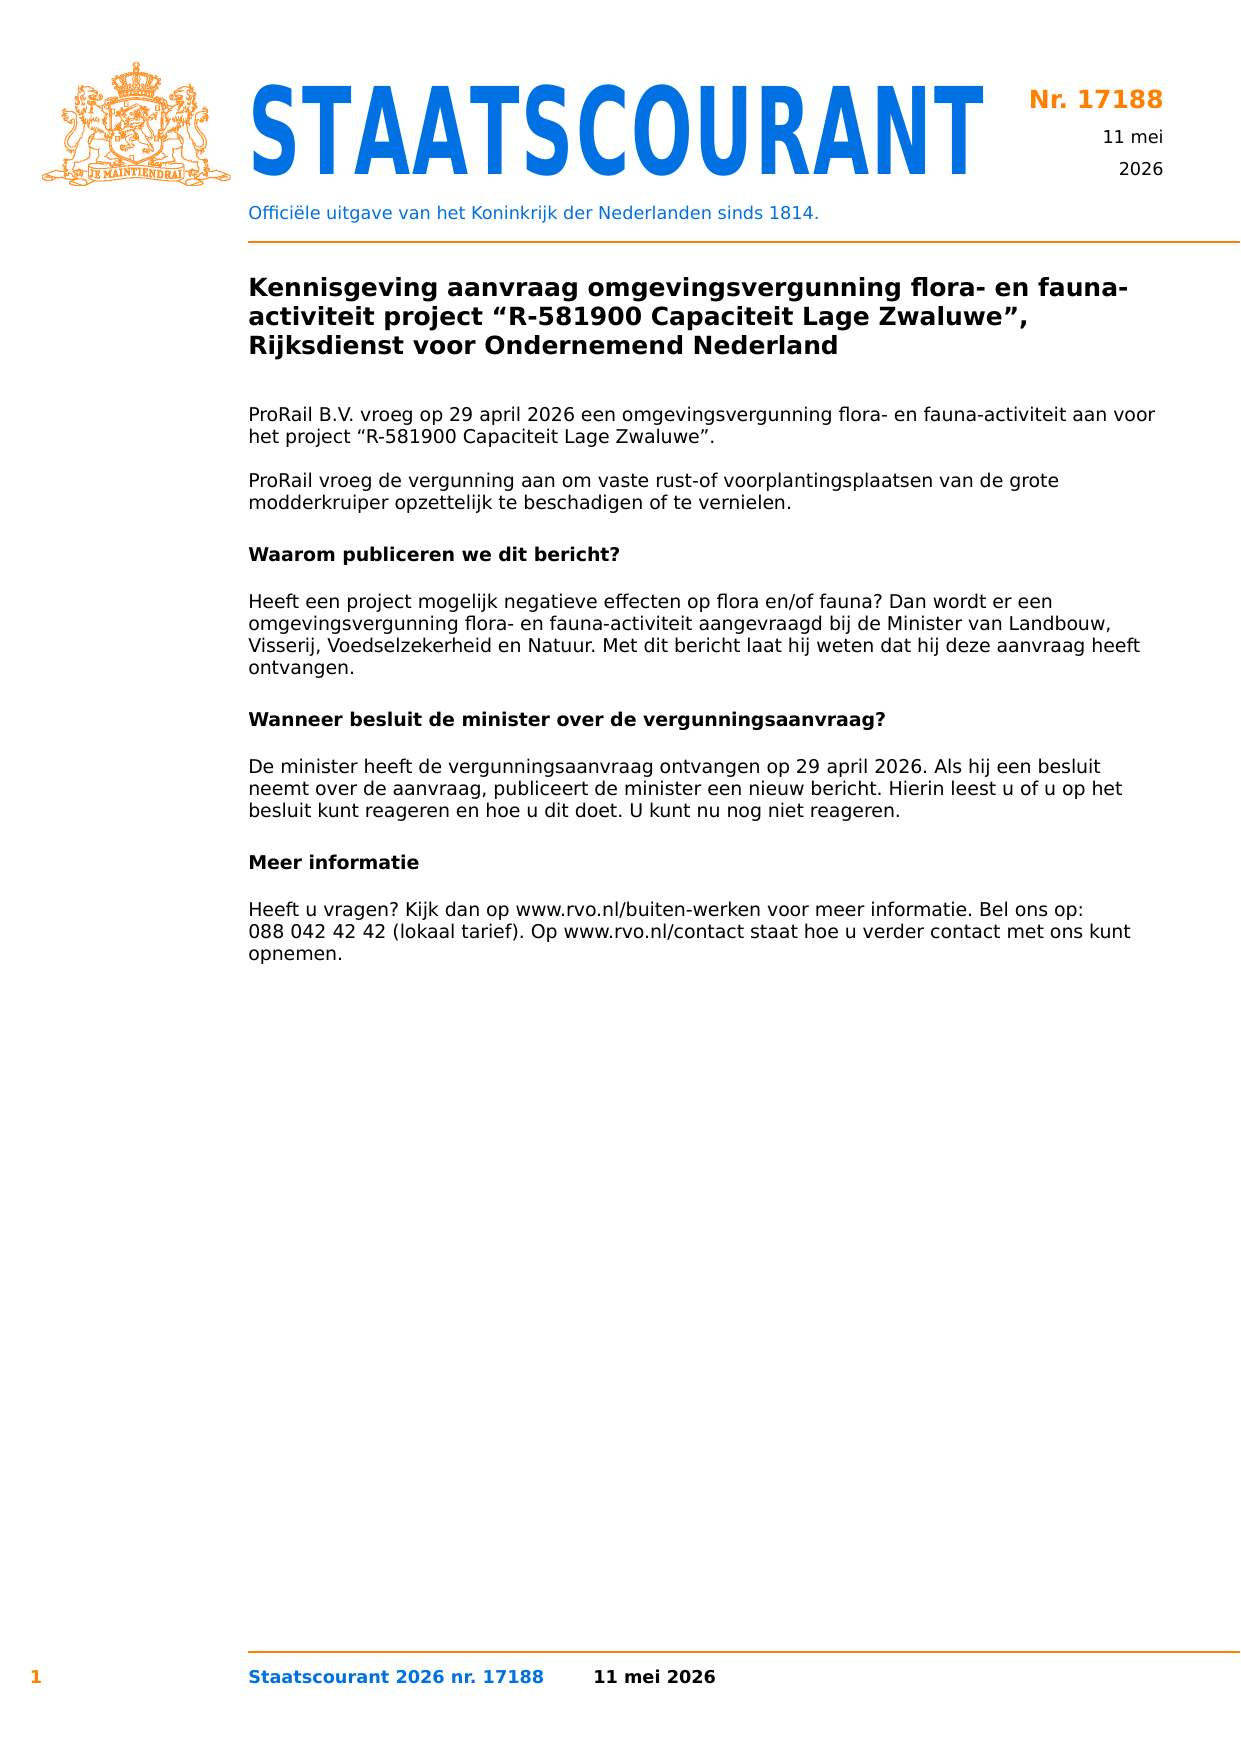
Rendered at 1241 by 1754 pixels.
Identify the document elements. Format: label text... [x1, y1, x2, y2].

table_header STAATSCOURANT [248, 62, 998, 203]
table_cell 11 mei [998, 121, 1240, 153]
table_header [25, 62, 248, 241]
subtitle Kennisgeving aanvraag omgevingsvergunning flora- en fauna-activiteit project “R-581900 Capaciteit Lage Zwaluwe”, Rijksdienst voor Ondernemend Nederland [248, 273, 1163, 361]
text ProRail B.V. vroeg op 29 april 2026 een omgevingsvergunning flora- en fauna-activiteit aan voor het project “R-581900 Capaciteit Lage Zwaluwe”. [248, 404, 1163, 448]
subtitle Wanneer besluit de minister over de vergunningsaanvraag? [248, 709, 1163, 731]
text Heeft een project mogelijk negatieve effecten op flora en/of fauna? Dan wordt er een omgevingsvergunning flora- en fauna-activiteit aangevraagd bij de Minister van Landbouw, Visserij, Voedselzekerheid en Natuur. Met dit bericht laat hij weten dat hij deze aanvraag heeft ontvangen. [248, 591, 1163, 679]
table_cell Officiële uitgave van het Koninkrijk der Nederlanden sinds 1814. [248, 203, 1240, 241]
picture [41, 62, 231, 186]
table_cell 2026 [998, 153, 1240, 203]
text ProRail vroeg de vergunning aan om vaste rust-of voorplantingsplaatsen van de grote modderkruiper opzettelijk te beschadigen of te vernielen. [248, 470, 1163, 514]
text De minister heeft de vergunningsaanvraag ontvangen op 29 april 2026. Als hij een besluit neemt over de aanvraag, publiceert de minister een nieuw bericht. Hierin leest u of u op het besluit kunt reageren en hoe u dit doet. U kunt nu nog niet reageren. [248, 756, 1163, 822]
text Heeft u vragen? Kijk dan op www.rvo.nl/buiten-werken voor meer informatie. Bel ons op: 088 042 42 42 (lokaal tarief). Op www.rvo.nl/contact staat hoe u verder contact met ons kunt opnemen. [248, 899, 1163, 965]
subtitle Meer informatie [248, 852, 1163, 874]
subtitle Waarom publiceren we dit bericht? [248, 544, 1163, 566]
table_header Nr. 17188 [998, 62, 1240, 121]
